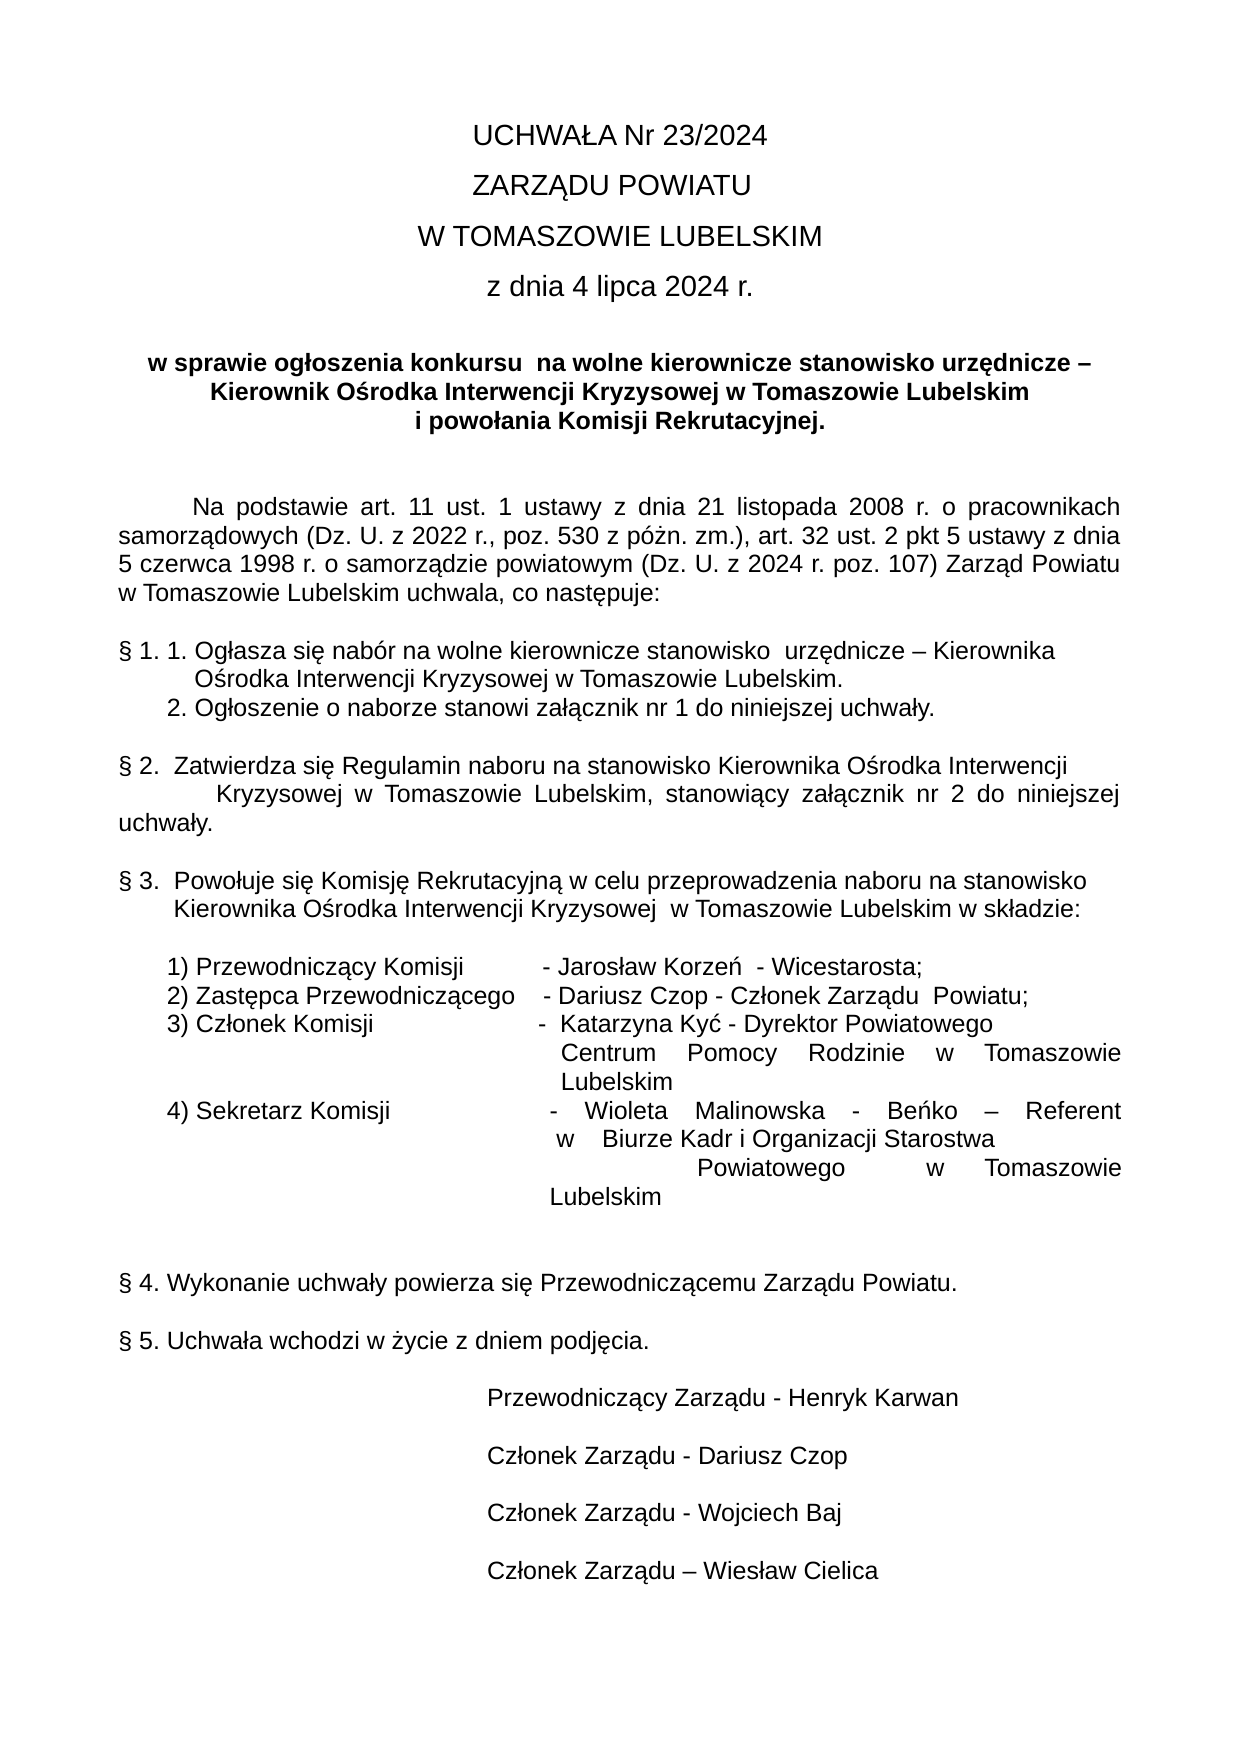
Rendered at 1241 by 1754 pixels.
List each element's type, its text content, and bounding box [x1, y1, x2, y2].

text Członek Zarządu – Wiesław Cielica [118, 1556, 1122, 1584]
text 2. Ogłoszenie o naborze stanowi załącznik nr 1 do niniejszej uchwały. [118, 693, 1122, 722]
text § 3. Powołuje się Komisję Rekrutacyjną w celu przeprowadzenia naboru na stanowisko [118, 866, 1122, 894]
text Ośrodka Interwencji Kryzysowej w Tomaszowie Lubelskim. [118, 664, 1122, 693]
text UCHWAŁA Nr 23/2024 [118, 118, 1122, 152]
text i powołania Komisji Rekrutacyjnej. [118, 406, 1122, 434]
text Centrum Pomocy Rodzinie w Tomaszowie Lubelskim [561, 1038, 1122, 1096]
text ZARZĄDU POWIATU [118, 168, 1122, 202]
text w sprawie ogłoszenia konkursu na wolne kierownicze stanowisko urzędnicze – Kierownik Ośrodka Interwencji Kryzysowej w Tomaszowie Lubelskim [118, 348, 1122, 406]
text 3) Członek Komisji - Katarzyna Kyć - Dyrektor Powiatowego [118, 1009, 1122, 1038]
text § 5. Uchwała wchodzi w życie z dniem podjęcia. [118, 1326, 1122, 1383]
text Członek Zarządu - Dariusz Czop [118, 1441, 1122, 1469]
text 1) Przewodniczący Komisji - Jarosław Korzeń - Wicestarosta; [118, 952, 1122, 981]
text § 4. Wykonanie uchwały powierza się Przewodniczącemu Zarządu Powiatu. [118, 1268, 1122, 1297]
text W TOMASZOWIE LUBELSKIM [118, 219, 1122, 252]
text Przewodniczący Zarządu - Henryk Karwan [118, 1383, 1122, 1412]
text 4) Sekretarz Komisji - Wioleta Malinowska - Beńko – Referent w Biurze Kadr i Organizacji Starostwa Powiatowego w Tomaszowie Lubelskim [167, 1096, 1122, 1211]
text § 1. 1. Ogłasza się nabór na wolne kierownicze stanowisko urzędnicze – Kierownika [118, 636, 1122, 664]
text Członek Zarządu - Wojciech Baj [118, 1498, 1122, 1527]
text Kryzysowej w Tomaszowie Lubelskim, stanowiący załącznik nr 2 do niniejszej uchwały. [118, 779, 1122, 837]
text z dnia 4 lipca 2024 r. [118, 269, 1122, 303]
text § 2. Zatwierdza się Regulamin naboru na stanowisko Kierownika Ośrodka Interwencji [118, 751, 1122, 779]
text 2) Zastępca Przewodniczącego - Dariusz Czop - Członek Zarządu Powiatu; [118, 981, 1122, 1009]
text Kierownika Ośrodka Interwencji Kryzysowej w Tomaszowie Lubelskim w składzie: [118, 894, 1122, 923]
text Na podstawie art. 11 ust. 1 ustawy z dnia 21 listopada 2008 r. o pracownikach samorządowych (Dz. U. z 2022 r., poz. 530 z póżn. zm.), art. 32 ust. 2 pkt 5 ustawy z dnia 5 czerwca 1998 r. o samorządzie powiatowym (Dz. U. z 2024 r. poz. 107) Zarząd Powiatu w Tomaszowie Lubelskim uchwala, co następuje: [118, 492, 1122, 607]
